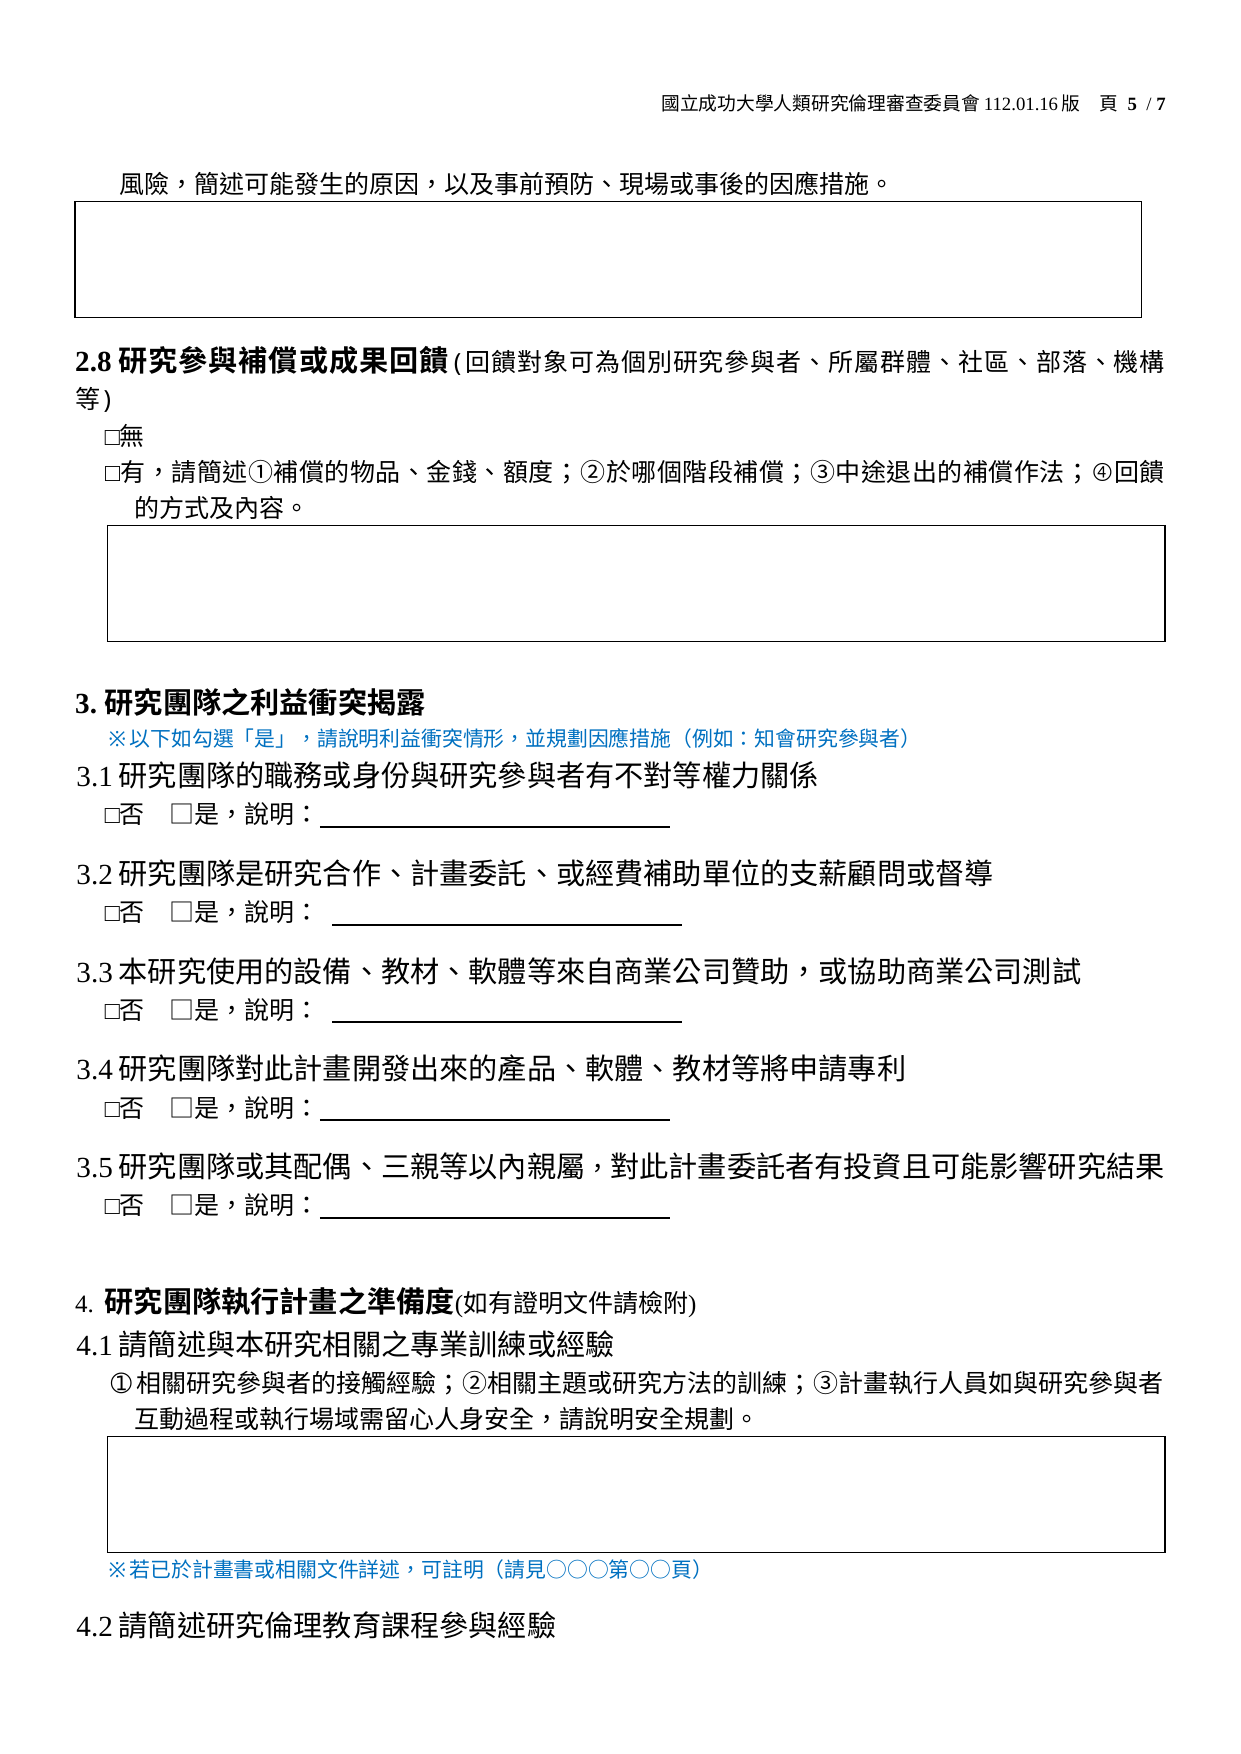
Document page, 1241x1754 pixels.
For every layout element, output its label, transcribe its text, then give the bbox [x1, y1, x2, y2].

text 3.1研究團隊的職務或身份與研究參與者有不對等權力關係 [67, 753, 1165, 795]
text 4.1請簡述與本研究相關之專業訓練或經驗 [67, 1321, 1165, 1363]
text ➀請自評研究參與者可能遭受權益損害風險，如身體受傷或不適、心理或情緒方面的負向感受、工作權益受損、財務損失、法律訴訟、被污名化、貼標籤或歧視等；➁請就可能遭受權益損害風險，簡述可能發生的原因，以及事前預防、現場或事後的因應措施。 [119, 165, 1165, 201]
text ※以下如勾選「是」，請說明利益衝突情形，並規劃因應措施（例如：知會研究參與者） [104, 722, 1165, 753]
text ➀相關研究參與者的接觸經驗；➁相關主題或研究方法的訓練；➂計畫執行人員如與研究參與者互動過程或執行場域需留心人身安全，請說明安全規劃。 [111, 1363, 1165, 1436]
text 3.4研究團隊對此計畫開發出來的產品、軟體、教材等將申請專利 [67, 1046, 1165, 1088]
text □否 □是，說明： [67, 990, 1165, 1027]
text 3.5研究團隊或其配偶、三親等以內親屬，對此計畫委託者有投資且可能影響研究結果 [67, 1143, 1165, 1186]
text 2.8研究參與補償或成果回饋(回饋對象可為個別研究參與者、所屬群體、社區、部落、機構等) [75, 337, 1165, 416]
text □否 □是，說明： [67, 795, 1165, 831]
text □否 □是，說明： [67, 893, 1165, 929]
text ※若已於計畫書或相關文件詳述，可註明（請見○○○第○○頁） [104, 1553, 1165, 1583]
list 研究團隊執行計畫之準備度(如有證明文件請檢附) [75, 1279, 1165, 1321]
text 3.3本研究使用的設備、教材、軟體等來自商業公司贊助，或協助商業公司測試 [67, 948, 1165, 990]
text □無 [104, 416, 1165, 452]
text □有，請簡述➀補償的物品、金錢、額度；➁於哪個階段補償；➂中途退出的補償作法；回饋的方式及內容。 [105, 452, 1165, 525]
text □否 □是，說明： [67, 1186, 1165, 1222]
table_header [76, 202, 1141, 317]
table_header [108, 526, 1164, 641]
text 3.2研究團隊是研究合作、計畫委託、或經費補助單位的支薪顧問或督導 [67, 850, 1165, 893]
text 4.2請簡述研究倫理教育課程參與經驗 [67, 1603, 1165, 1645]
list 研究團隊之利益衝突揭露 [75, 680, 1165, 722]
text □否 □是，說明： [67, 1088, 1165, 1124]
table_header [108, 1437, 1164, 1552]
